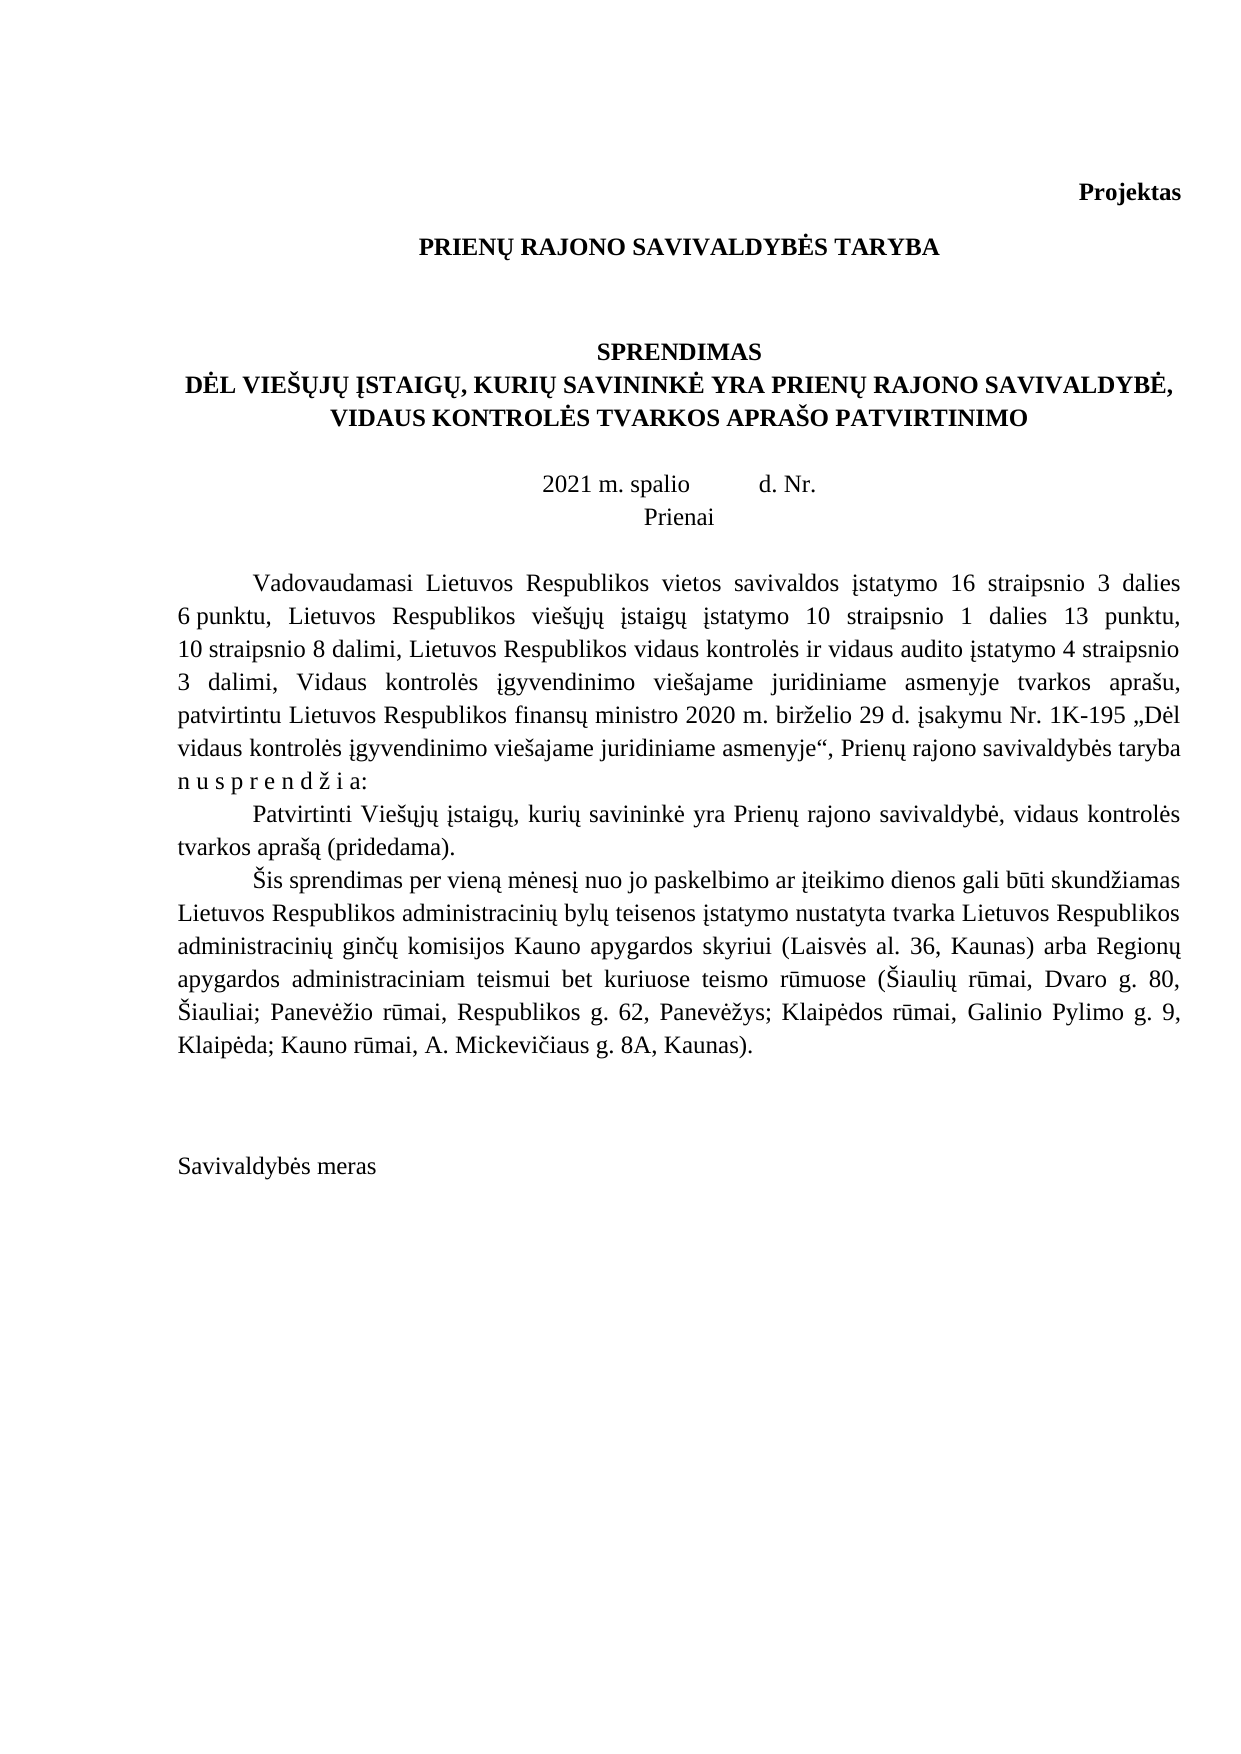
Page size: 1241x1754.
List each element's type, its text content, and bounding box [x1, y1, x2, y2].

text Patvirtinti Viešųjų įstaigų, kurių savininkė yra Prienų rajono savivaldybė, vidaus kontrolės tvarkos aprašą (pridedama). [177, 799, 1181, 861]
text Šis sprendimas per vieną mėnesį nuo jo paskelbimo ar įteikimo dienos gali būti skundžiamas Lietuvos Respublikos administracinių bylų teisenos įstatymo nustatyta tvarka Lietuvos Respublikos administracinių ginčų komisijos Kauno apygardos skyriui (Laisvės al. 36, Kaunas) arba Regionų apygardos administraciniam teismui bet kuriuose teismo rūmuose (Šiaulių rūmai, Dvaro g. 80, Šiauliai; Panevėžio rūmai, Respublikos g. 62, Panevėžys; Klaipėdos rūmai, Galinio Pylimo g. 9, Klaipėda; Kauno rūmai, A. Mickevičiaus g. 8A, Kaunas). [177, 865, 1181, 1059]
text Savivaldybės meras [177, 1151, 1181, 1179]
text DĖL VIEŠŲJŲ ĮSTAIGŲ, KURIŲ SAVININKĖ YRA PRIENŲ RAJONO SAVIVALDYBĖ, VIDAUS KONTROLĖS TVARKOS APRAŠO PATVIRTINIMO [177, 370, 1181, 431]
text Prienai [177, 502, 1181, 531]
text PRIENŲ RAJONO SAVIVALDYBĖS TARYBA [177, 232, 1181, 261]
text 2021 m. spalio d. Nr. [177, 469, 1181, 497]
text Vadovaudamasi Lietuvos Respublikos vietos savivaldos įstatymo 16 straipsnio 3 dalies 6 punktu, Lietuvos Respublikos viešųjų įstaigų įstatymo 10 straipsnio 1 dalies 13 punktu, 10 straipsnio 8 dalimi, Lietuvos Respublikos vidaus kontrolės ir vidaus audito įstatymo 4 straipsnio 3 dalimi, Vidaus kontrolės įgyvendinimo viešajame juridiniame asmenyje tvarkos aprašu, patvirtintu Lietuvos Respublikos finansų ministro 2020 m. birželio 29 d. įsakymu Nr. 1K-195 „Dėl vidaus kontrolės įgyvendinimo viešajame juridiniame asmenyje“, Prienų rajono savivaldybės taryba n u s p r e n d ž i a: [177, 568, 1181, 795]
text SPRENDIMAS [177, 337, 1181, 365]
text Projektas [177, 177, 1181, 206]
